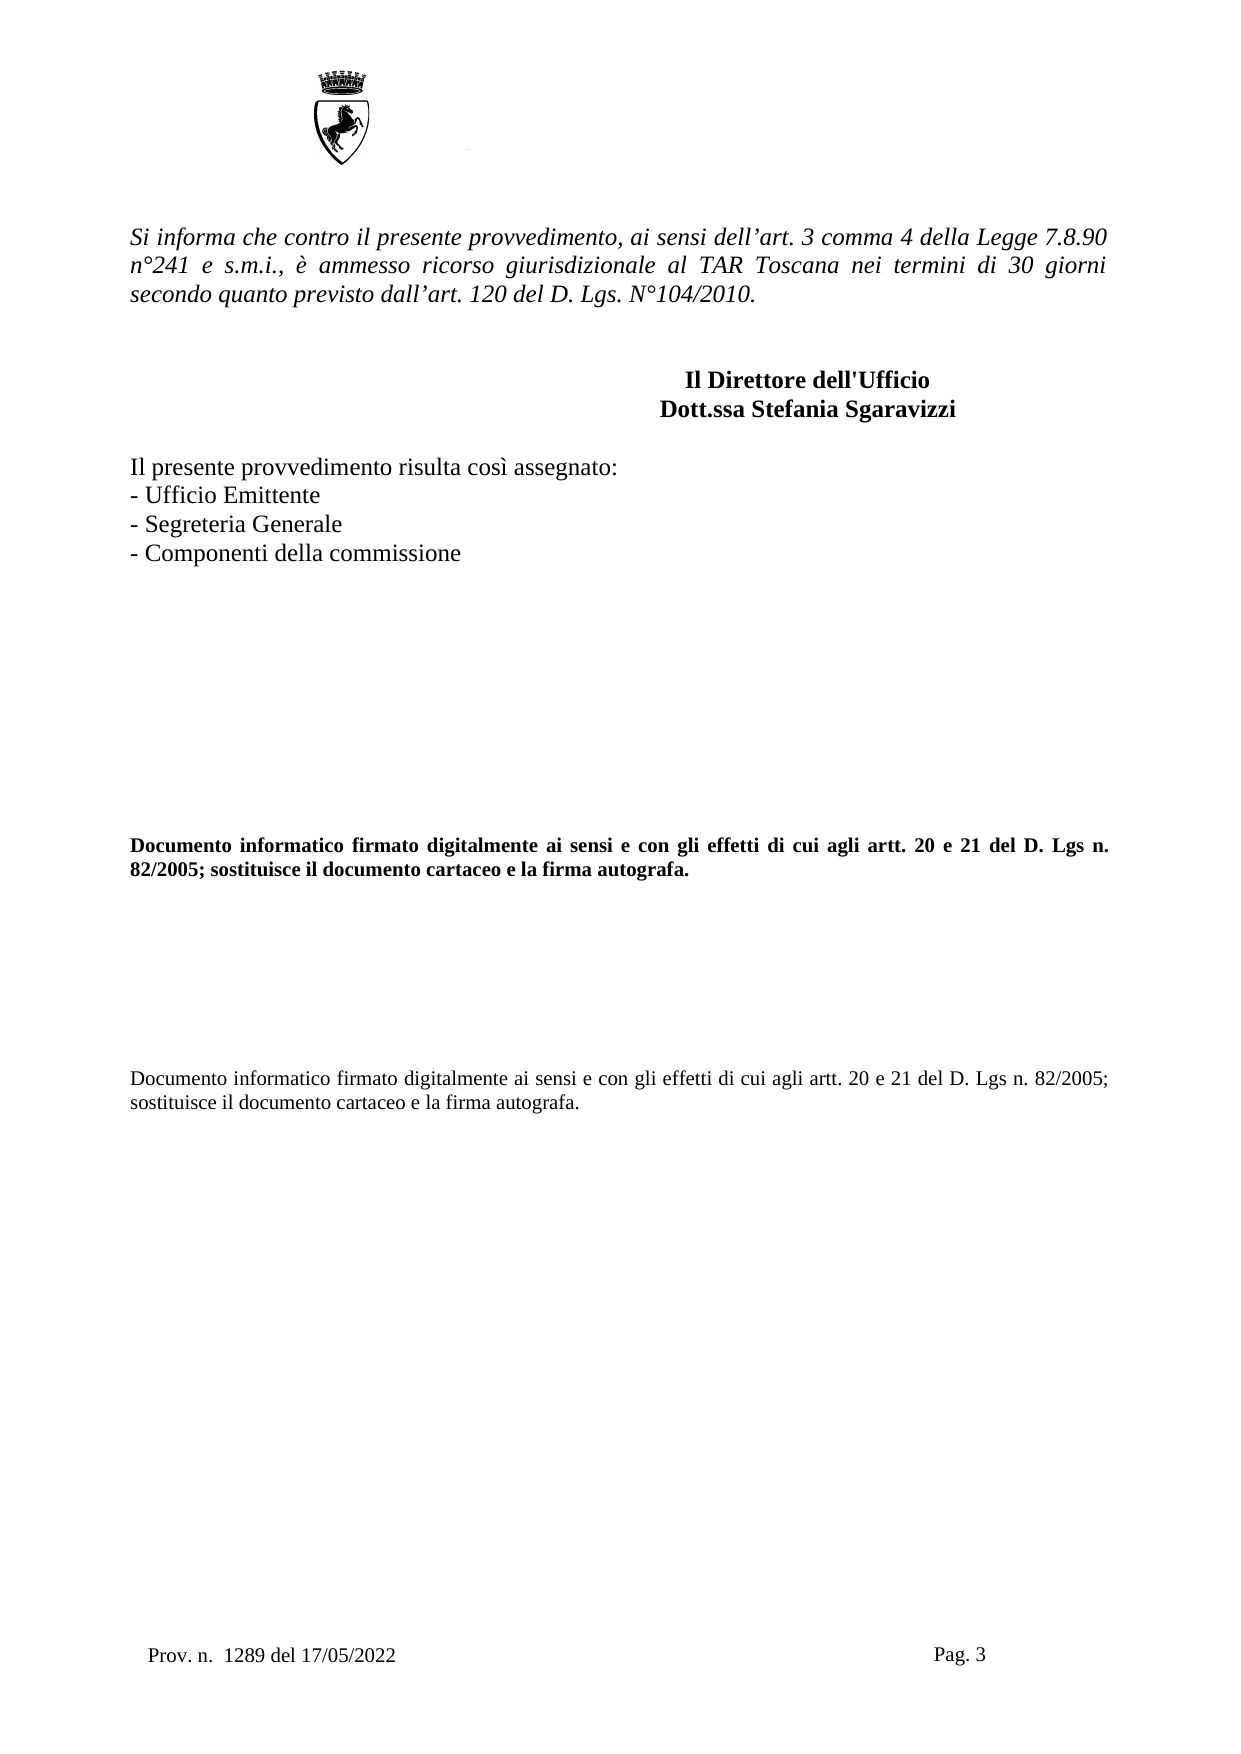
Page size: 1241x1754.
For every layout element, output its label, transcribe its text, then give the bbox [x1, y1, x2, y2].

text Dott.ssa Stefania Sgaravizzi [134, 394, 1110, 423]
text - Segreteria Generale [130, 509, 1110, 538]
text Documento informatico firmato digitalmente ai sensi e con gli effetti di cui agli artt. 20 e 21 del D. Lgs n. 82/2005; sostituisce il documento cartaceo e la firma autografa. [130, 833, 1110, 881]
text - Ufficio Emittente [130, 480, 1110, 509]
text Il presente provvedimento risulta così assegnato: [130, 452, 1110, 480]
text Documento informatico firmato digitalmente ai sensi e con gli effetti di cui agli artt. 20 e 21 del D. Lgs n. 82/2005; sostituisce il documento cartaceo e la firma autografa. [130, 1066, 1110, 1114]
text Il Direttore dell'Ufficio [134, 365, 1110, 394]
text Si informa che contro il presente provvedimento, ai sensi dell’art. 3 comma 4 della Legge 7.8.90 n°241 e s.m.i., è ammesso ricorso giurisdizionale al TAR Toscana nei termini di 30 giorni secondo quanto previsto dall’art. 120 del D. Lgs. N°104/2010. [130, 222, 1110, 308]
picture [313, 70, 370, 165]
text - Componenti della commissione [130, 538, 1110, 567]
